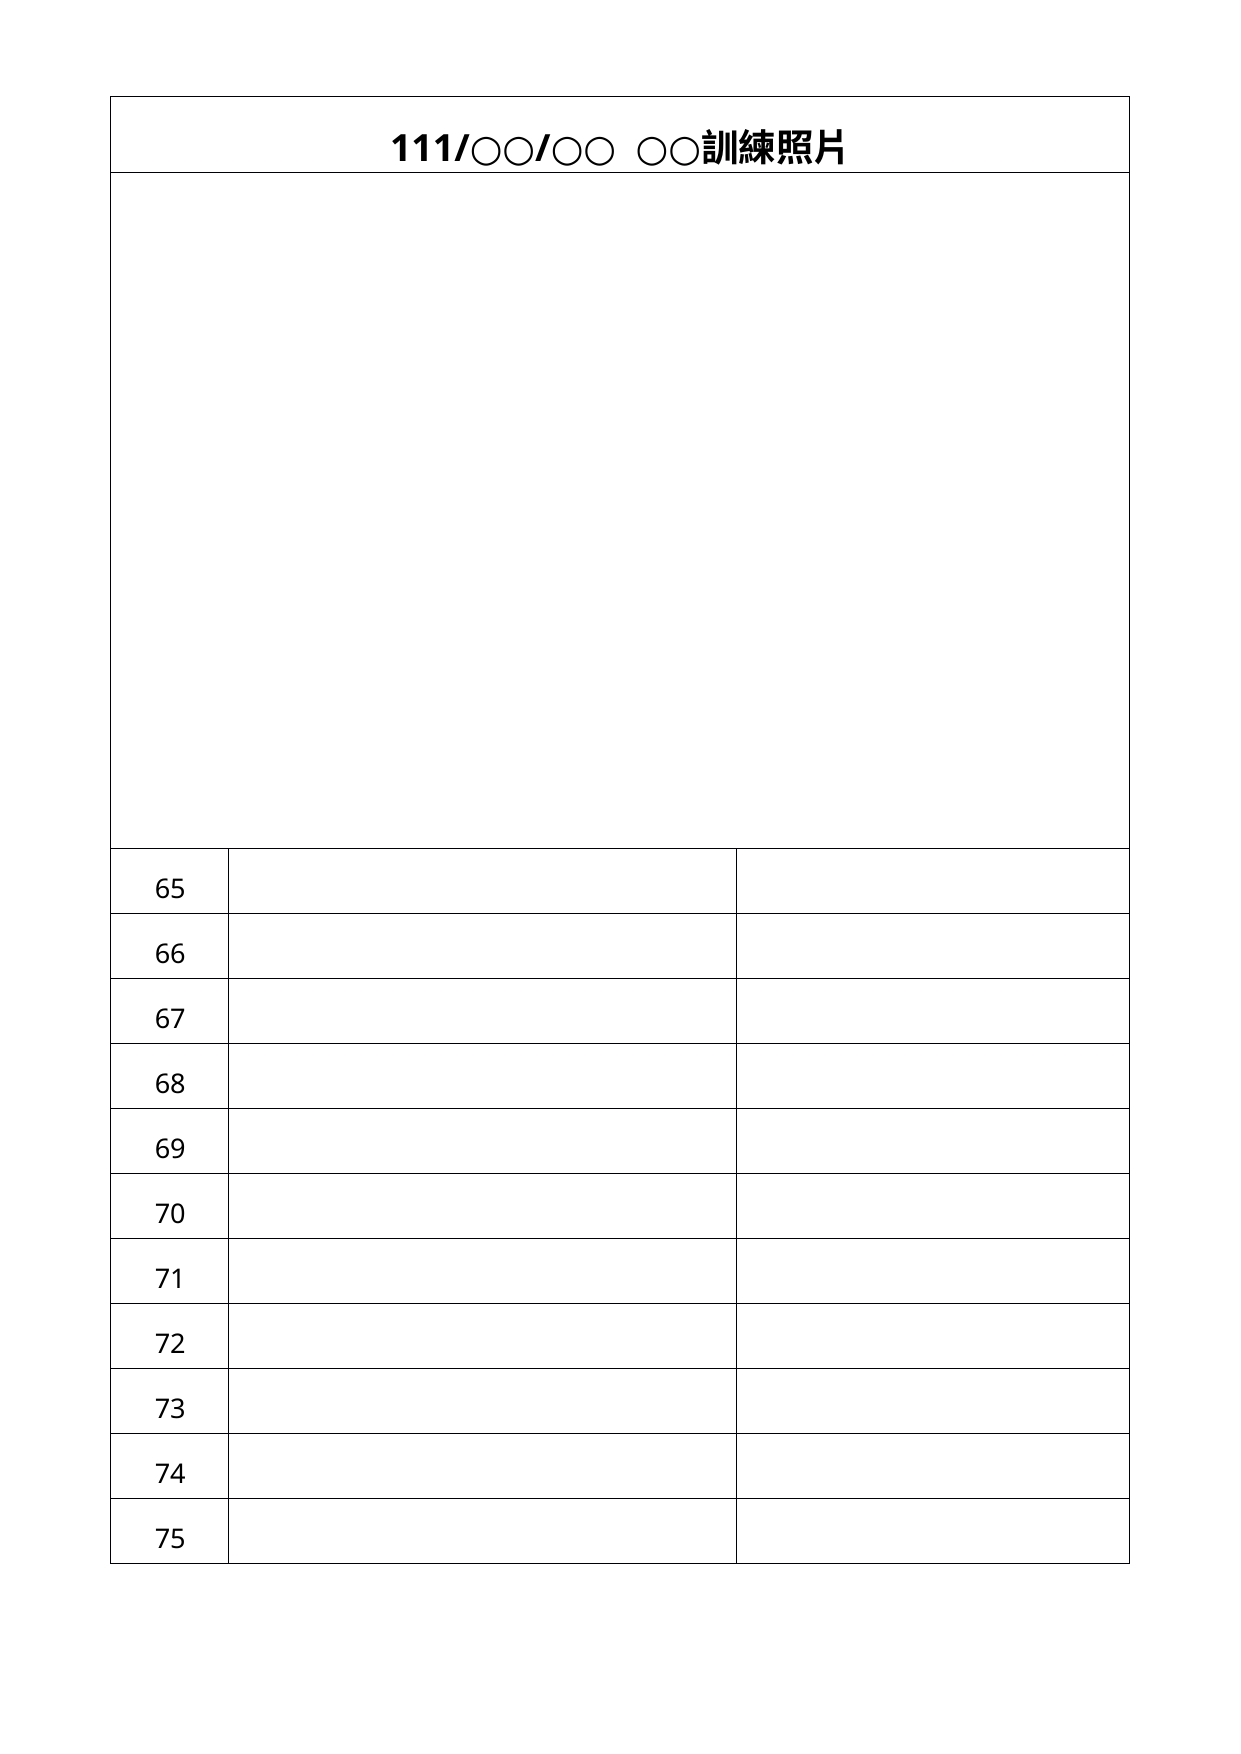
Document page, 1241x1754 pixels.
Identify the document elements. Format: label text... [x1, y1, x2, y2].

table_cell 65 [111, 849, 228, 913]
table_cell [737, 914, 1129, 978]
table_cell 74 [111, 1434, 228, 1498]
table_cell 75 [111, 1499, 228, 1563]
table_cell [229, 1304, 736, 1368]
table_cell [737, 849, 1129, 913]
table_cell [229, 1369, 736, 1433]
table_header 111/○○/○○ ○○訓練照片 [111, 97, 1129, 172]
table_cell [229, 1434, 736, 1498]
table_cell [229, 1044, 736, 1108]
table_cell [229, 1499, 736, 1563]
table_cell [737, 1174, 1129, 1238]
table_cell [737, 1434, 1129, 1498]
table_cell [737, 1304, 1129, 1368]
table_cell [111, 173, 1129, 848]
table_cell [229, 849, 736, 913]
table_cell [737, 1044, 1129, 1108]
table_cell [229, 1109, 736, 1173]
table_cell [737, 1499, 1129, 1563]
table_cell 73 [111, 1369, 228, 1433]
table_cell [229, 1239, 736, 1303]
table_cell 68 [111, 1044, 228, 1108]
table_cell [737, 1109, 1129, 1173]
table_cell [229, 1174, 736, 1238]
table_cell [737, 1239, 1129, 1303]
table_cell 72 [111, 1304, 228, 1368]
table_cell [737, 979, 1129, 1043]
table_cell 71 [111, 1239, 228, 1303]
table_cell 69 [111, 1109, 228, 1173]
table_cell [737, 1369, 1129, 1433]
table_cell [229, 914, 736, 978]
table_cell 67 [111, 979, 228, 1043]
table_cell 66 [111, 914, 228, 978]
table_cell 70 [111, 1174, 228, 1238]
table_cell [229, 979, 736, 1043]
